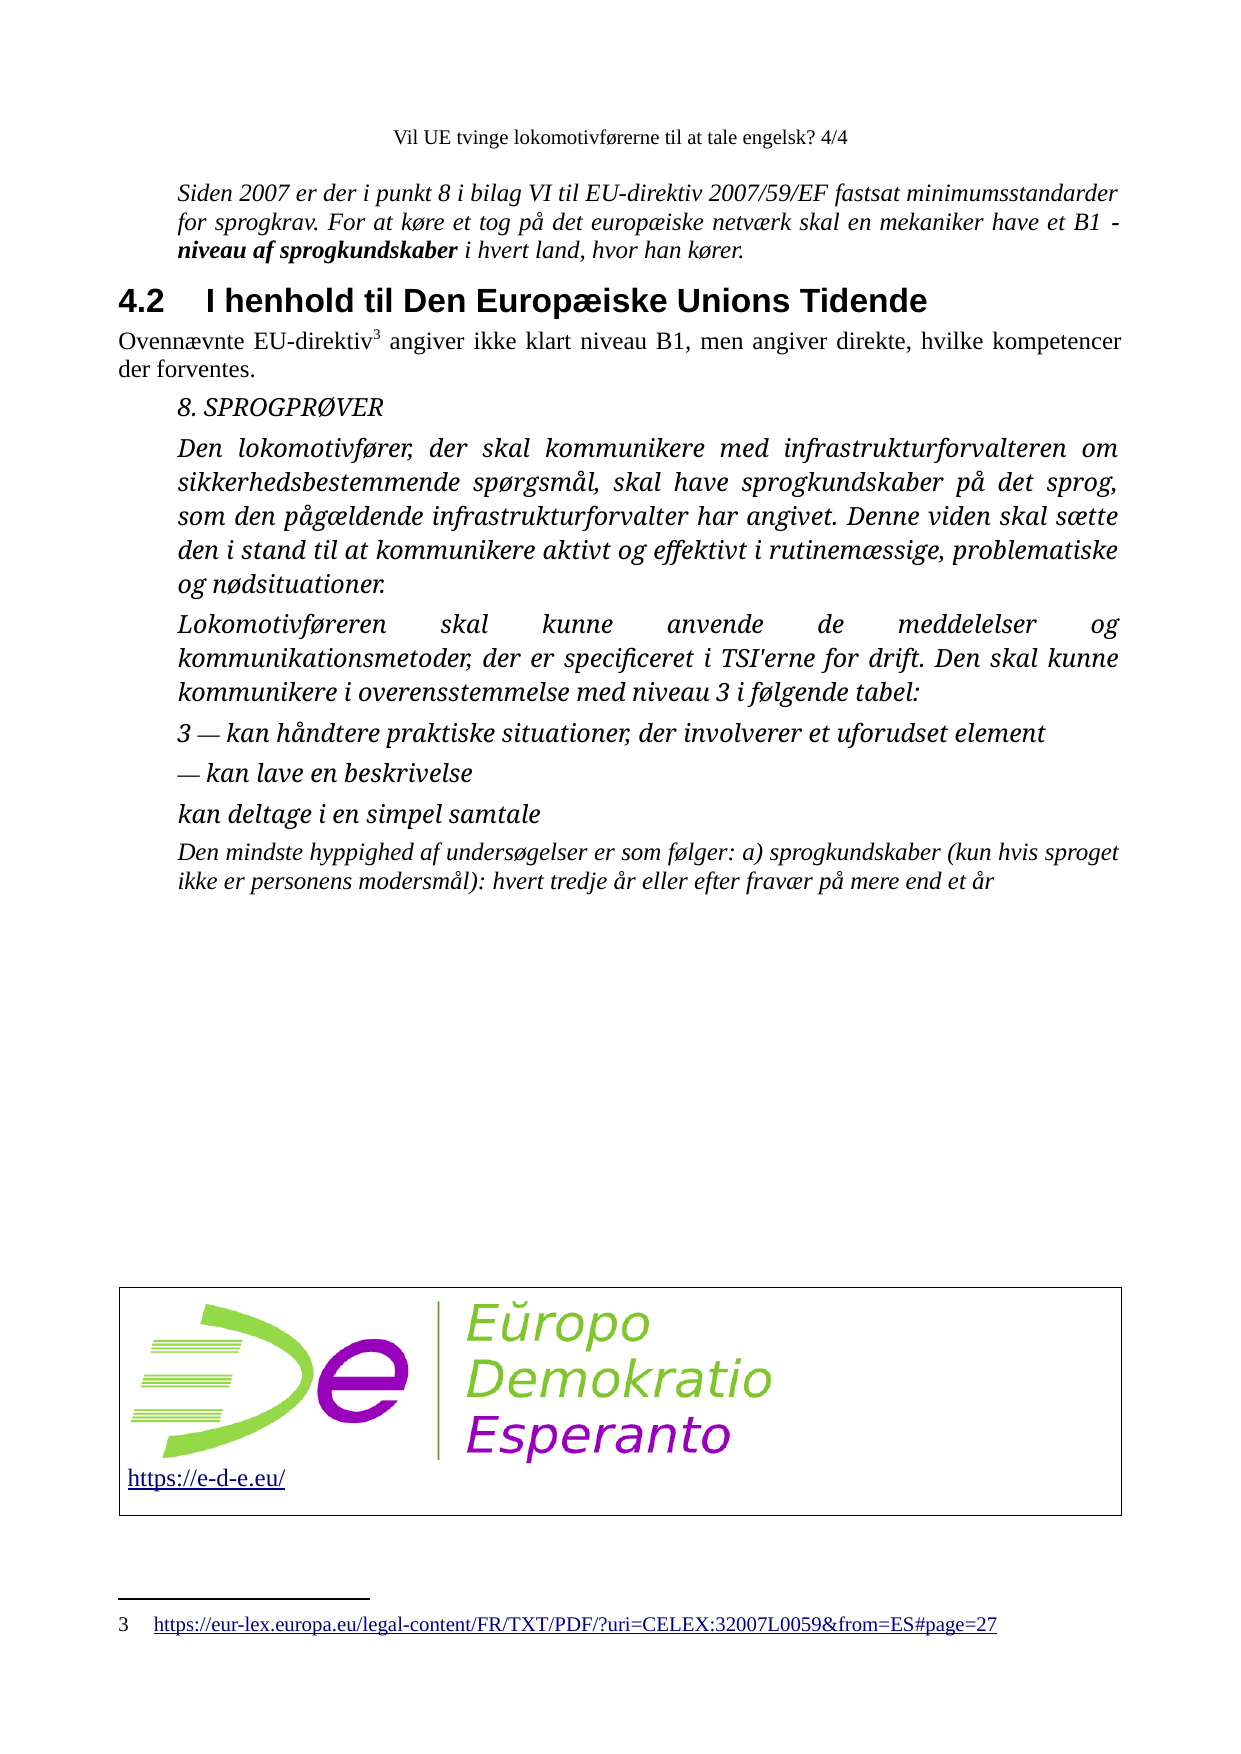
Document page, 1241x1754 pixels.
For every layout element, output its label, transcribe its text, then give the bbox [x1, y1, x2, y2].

text https://e-d-e.eu/ [127, 1302, 1113, 1492]
subtitle I henhold til Den Europæiske Unions Tidende [118, 281, 1122, 319]
text https://eur-lex.europa.eu/legal-content/FR/TXT/PDF/?uri=CELEX:32007L0059&from=ES#page=27 [118, 1612, 1122, 1636]
text Lokomotivføreren skal kunne anvende de meddelelser og kommunikationsmetoder, der er specificeret i TSI'erne for drift. Den skal kunne kommunikere i overensstemmelse med niveau 3 i følgende tabel: [177, 607, 1122, 709]
text Den lokomotivfører, der skal kommunikere med infrastrukturforvalteren om sikkerhedsbestemmende spørgsmål, skal have sprogkundskaber på det sprog, som den pågældende infrastrukturforvalter har angivet. Denne viden skal sætte den i stand til at kommunikere aktivt og effektivt i rutinemæssige, problematiske og nødsituationer. [177, 430, 1122, 601]
text 8. SPROGPRØVER [177, 390, 1122, 424]
text 3 — kan håndtere praktiske situationer, der involverer et uforudset element [177, 716, 1122, 750]
picture [130, 1296, 774, 1464]
text Siden 2007 er der i punkt 8 i bilag VI til EU-direktiv 2007/59/EF fastsat minimumsstandarder for sprogkrav. For at køre et tog på det europæiske netværk skal en mekaniker have et B1 -niveau af sprogkundskaber i hvert land, hvor han kører. [177, 178, 1122, 264]
text Den mindste hyppighed af undersøgelser er som følger: a) sprogkundskaber (kun hvis sproget ikke er personens modersmål): hvert tredje år eller efter fravær på mere end et år [177, 837, 1122, 895]
text kan deltage i en simpel samtale [177, 797, 1122, 831]
text Ovennævnte EU-direktiv angiver ikke klart niveau B1, men angiver direkte, hvilke kompetencer der forventes. [118, 326, 1122, 383]
text — kan lave en beskrivelse [177, 756, 1122, 790]
